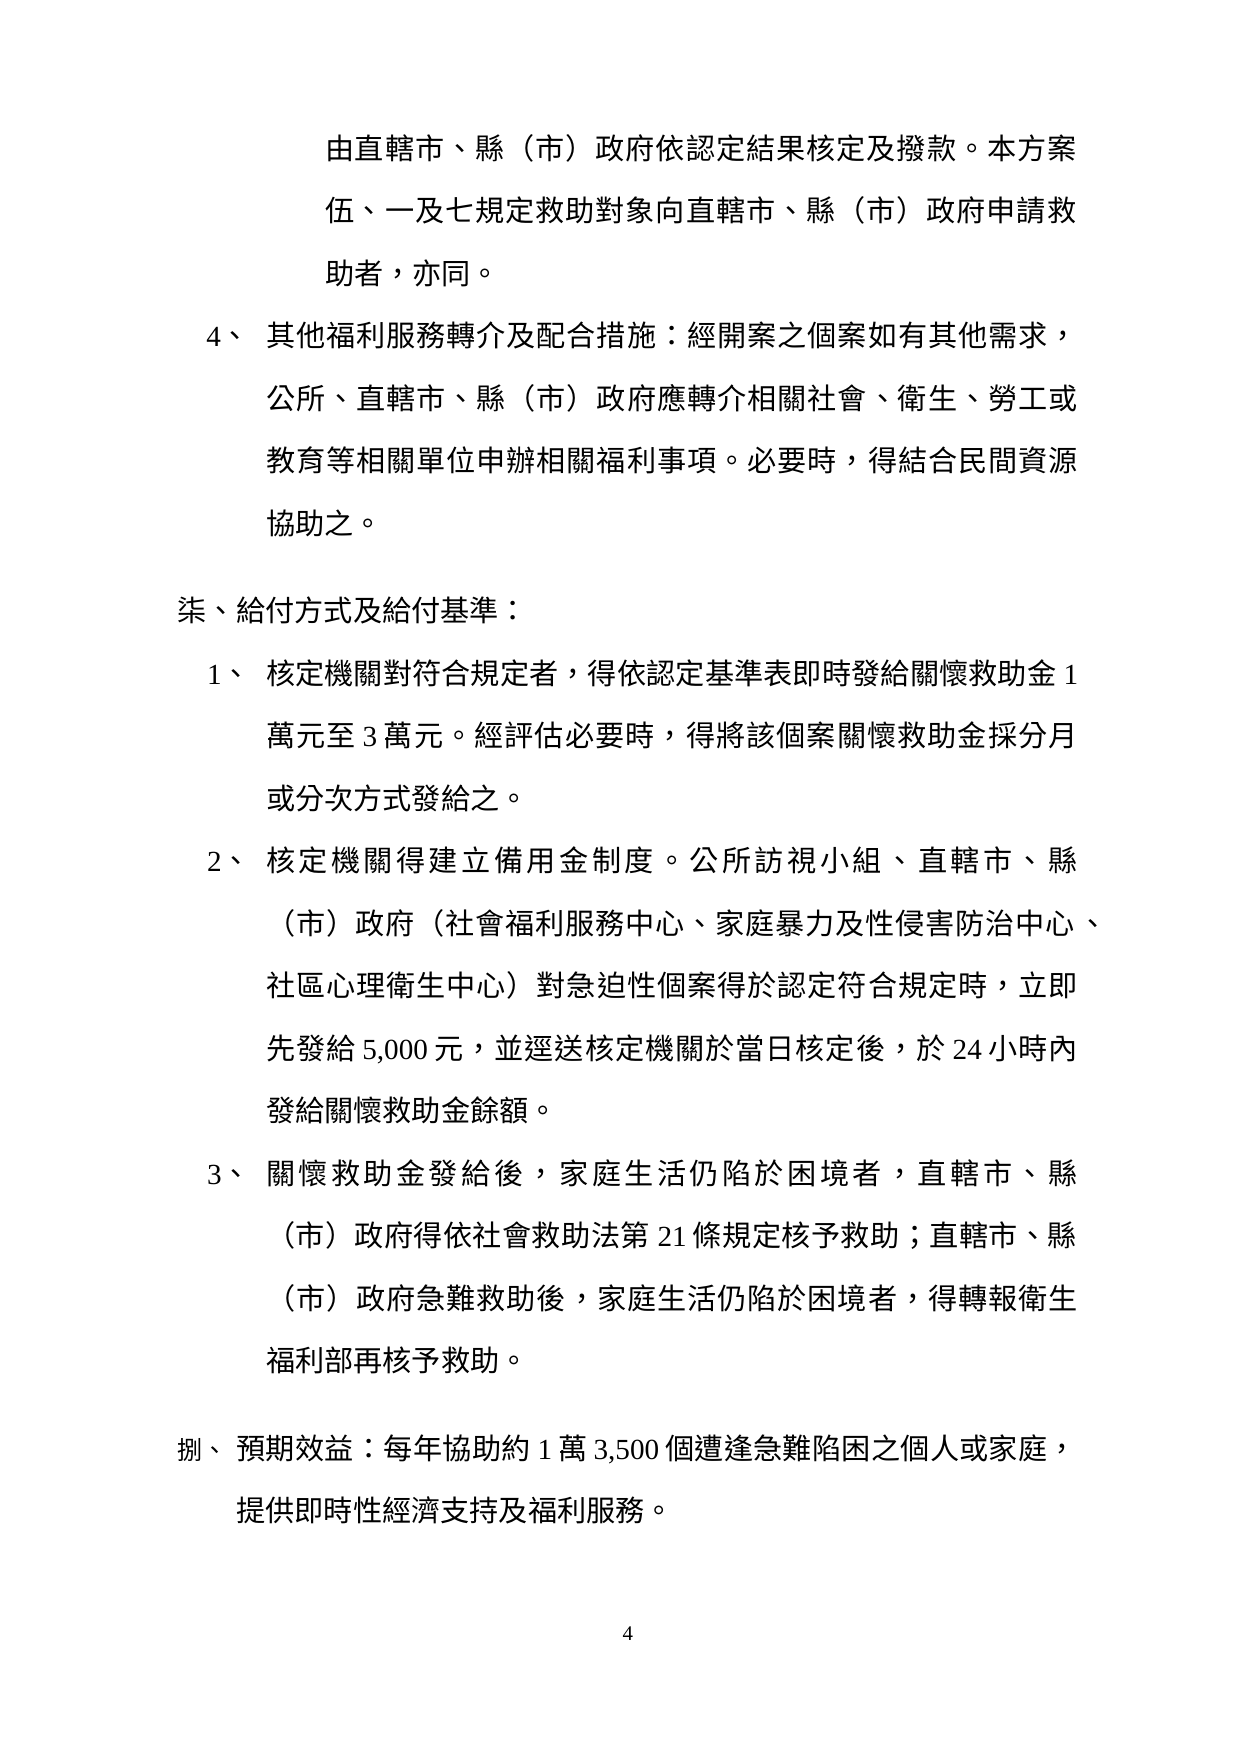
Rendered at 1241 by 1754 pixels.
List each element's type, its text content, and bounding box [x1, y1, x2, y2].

text （二）本方案伍、二、三、四、五、六規定救助對象，經直轄市、縣（市）政府社會工作人員評估並認定確有救助需要者，由直轄市、縣（市）政府依認定結果核定及撥款。本方案伍、一及七規定救助對象向直轄市、縣（市）政府申請救助者，亦同。 [207, 105, 1078, 292]
list 核定機關對符合規定者，得依認定基準表即時發給關懷救助金1萬元至3萬元。經評估必要時，得將該個案關懷救助金採分月或分次方式發給之。 [207, 630, 1078, 817]
list 給付方式及給付基準： [177, 567, 1078, 630]
list 核定機關得建立備用金制度。公所訪視小組、直轄市、縣（市）政府（社會福利服務中心、家庭暴力及性侵害防治中心、社區心理衛生中心）對急迫性個案得於認定符合規定時，立即先發給5,000元，並逕送核定機關於當日核定後，於24小時內發給關懷救助金餘額。 [207, 817, 1078, 1130]
list 預期效益：每年協助約1萬3,500個遭逢急難陷困之個人或家庭，提供即時性經濟支持及福利服務。 [177, 1405, 1078, 1530]
list 關懷救助金發給後，家庭生活仍陷於困境者，直轄市、縣（市）政府得依社會救助法第21條規定核予救助；直轄市、縣（市）政府急難救助後，家庭生活仍陷於困境者，得轉報衛生福利部再核予救助。 [207, 1130, 1078, 1380]
list 其他福利服務轉介及配合措施：經開案之個案如有其他需求，公所、直轄市、縣（市）政府應轉介相關社會、衛生、勞工或教育等相關單位申辦相關福利事項。必要時，得結合民間資源協助之。 [206, 292, 1078, 542]
